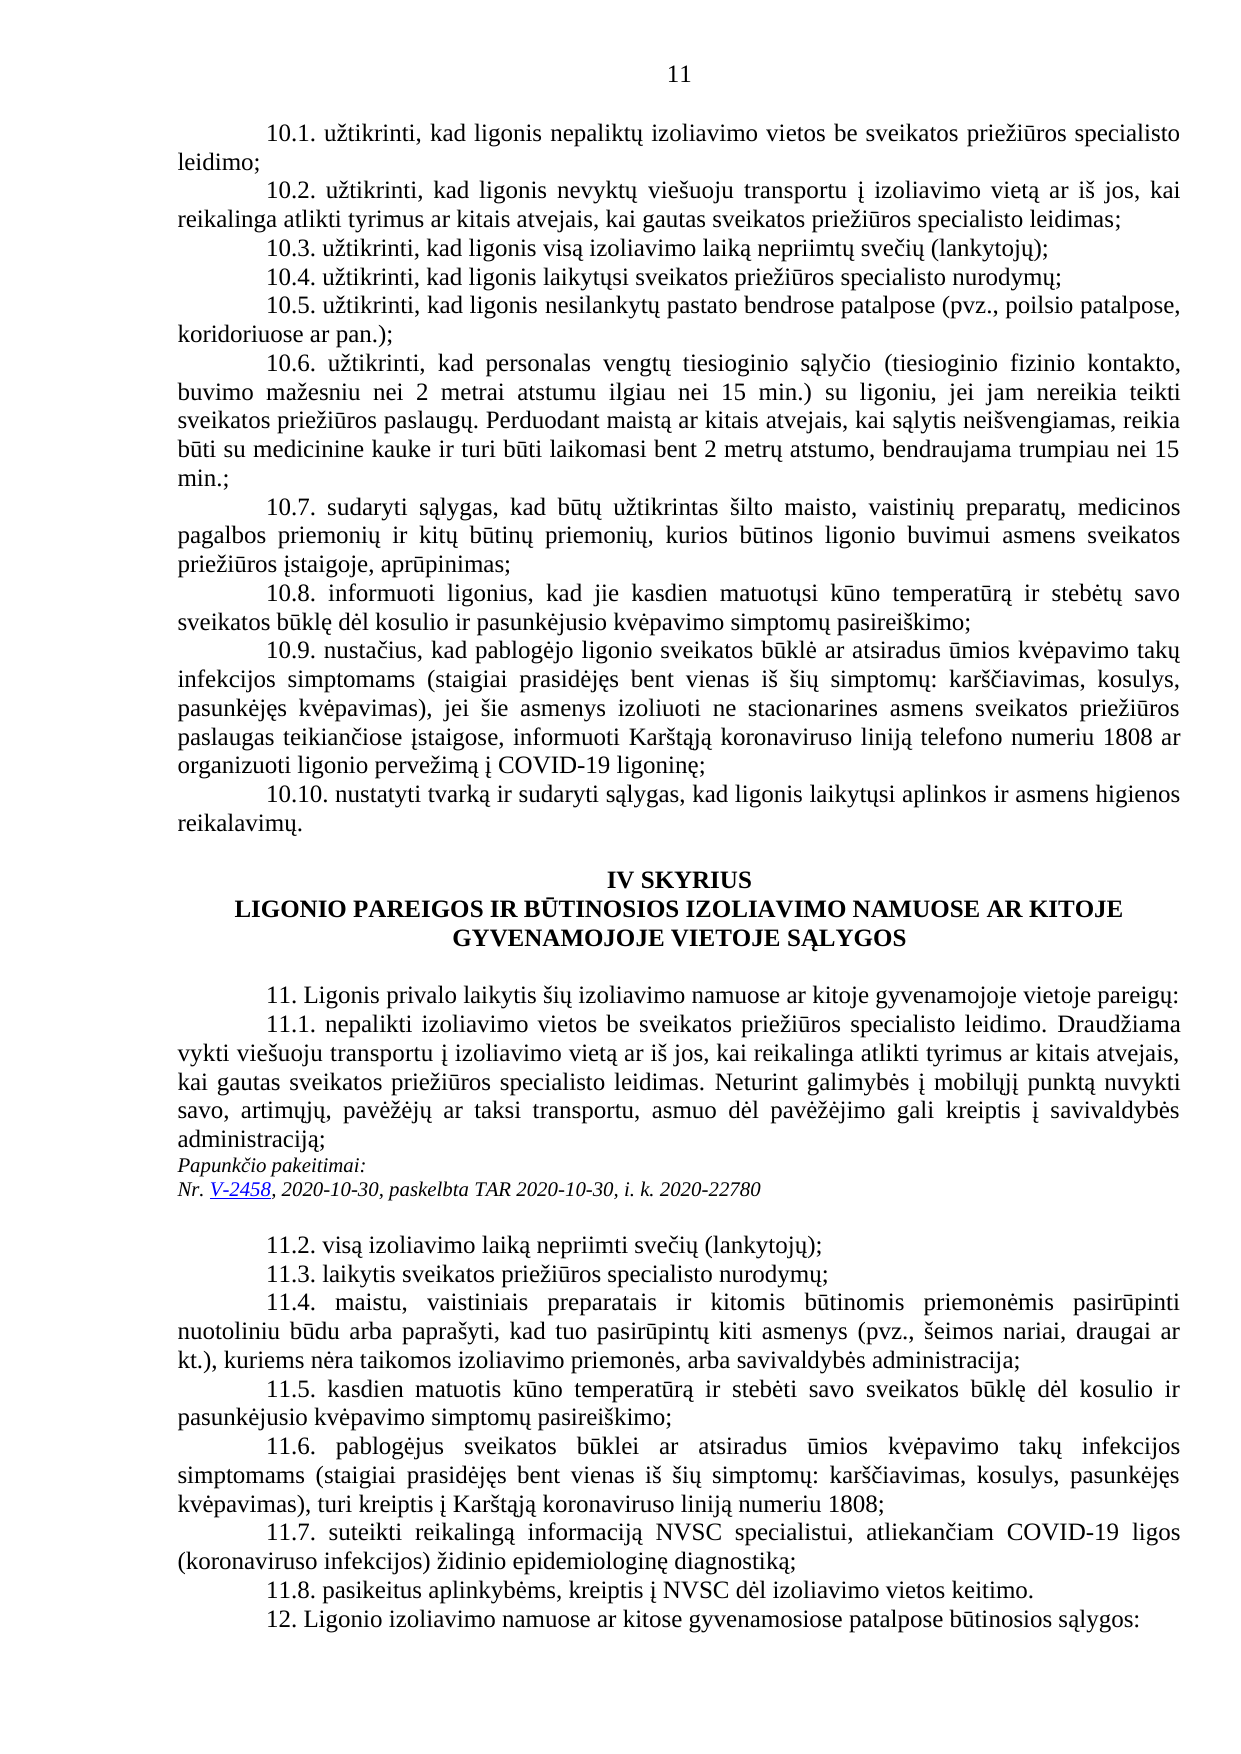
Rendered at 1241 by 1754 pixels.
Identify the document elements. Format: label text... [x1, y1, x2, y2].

text 10.5. užtikrinti, kad ligonis nesilankytų pastato bendrose patalpose (pvz., poilsio patalpose, koridoriuose ar pan.); [177, 291, 1181, 348]
text 11.5. kasdien matuotis kūno temperatūrą ir stebėti savo sveikatos būklę dėl kosulio ir pasunkėjusio kvėpavimo simptomų pasireiškimo; [177, 1374, 1181, 1431]
text 10.7. sudaryti sąlygas, kad būtų užtikrintas šilto maisto, vaistinių preparatų, medicinos pagalbos priemonių ir kitų būtinų priemonių, kurios būtinos ligonio buvimui asmens sveikatos priežiūros įstaigoje, aprūpinimas; [177, 492, 1181, 578]
text 10.8. informuoti ligonius, kad jie kasdien matuotųsi kūno temperatūrą ir stebėtų savo sveikatos būklę dėl kosulio ir pasunkėjusio kvėpavimo simptomų pasireiškimo; [177, 578, 1181, 636]
text 10.1. užtikrinti, kad ligonis nepaliktų izoliavimo vietos be sveikatos priežiūros specialisto leidimo; [177, 118, 1181, 176]
text 10.10. nustatyti tvarką ir sudaryti sąlygas, kad ligonis laikytųsi aplinkos ir asmens higienos reikalavimų. [177, 779, 1181, 837]
text 10.4. užtikrinti, kad ligonis laikytųsi sveikatos priežiūros specialisto nurodymų; [177, 262, 1181, 291]
text Nr. V-2458, 2020-10-30, paskelbta TAR 2020-10-30, i. k. 2020-22780 [177, 1177, 1181, 1201]
text 11.7. suteikti reikalingą informaciją NVSC specialistui, atliekančiam COVID-19 ligos (koronaviruso infekcijos) židinio epidemiologinę diagnostiką; [177, 1517, 1181, 1575]
text 10.2. užtikrinti, kad ligonis nevyktų viešuoju transportu į izoliavimo vietą ar iš jos, kai reikalinga atlikti tyrimus ar kitais atvejais, kai gautas sveikatos priežiūros specialisto leidimas; [177, 176, 1181, 233]
text 11.6. pablogėjus sveikatos būklei ar atsiradus ūmios kvėpavimo takų infekcijos simptomams (staigiai prasidėjęs bent vienas iš šių simptomų: karščiavimas, kosulys, pasunkėjęs kvėpavimas), turi kreiptis į Karštąją koronaviruso liniją numeriu 1808; [177, 1431, 1181, 1517]
text Ligonio pareigos ir BŪTINOSIOS IZOLIAVIMO namuose ar kitoje gyvenamoJOje vietoje SĄLYGOS [177, 894, 1181, 952]
text 11.1. nepalikti izoliavimo vietos be sveikatos priežiūros specialisto leidimo. Draudžiama vykti viešuoju transportu į izoliavimo vietą ar iš jos, kai reikalinga atlikti tyrimus ar kitais atvejais, kai gautas sveikatos priežiūros specialisto leidimas. Neturint galimybės į mobilųjį punktą nuvykti savo, artimųjų, pavėžėjų ar taksi transportu, asmuo dėl pavėžėjimo gali kreiptis į savivaldybės administraciją; [177, 1009, 1181, 1153]
text 11.2. visą izoliavimo laiką nepriimti svečių (lankytojų); [177, 1230, 1181, 1259]
text IV skyrius [177, 866, 1181, 894]
text 10.9. nustačius, kad pablogėjo ligonio sveikatos būklė ar atsiradus ūmios kvėpavimo takų infekcijos simptomams (staigiai prasidėjęs bent vienas iš šių simptomų: karščiavimas, kosulys, pasunkėjęs kvėpavimas), jei šie asmenys izoliuoti ne stacionarines asmens sveikatos priežiūros paslaugas teikiančiose įstaigose, informuoti Karštąją koronaviruso liniją telefono numeriu 1808 ar organizuoti ligonio pervežimą į COVID-19 ligoninę; [177, 636, 1181, 779]
text 12. Ligonio izoliavimo namuose ar kitose gyvenamosiose patalpose būtinosios sąlygos: [177, 1604, 1181, 1632]
text 10.3. užtikrinti, kad ligonis visą izoliavimo laiką nepriimtų svečių (lankytojų); [177, 233, 1181, 262]
text 11.4. maistu, vaistiniais preparatais ir kitomis būtinomis priemonėmis pasirūpinti nuotoliniu būdu arba paprašyti, kad tuo pasirūpintų kiti asmenys (pvz., šeimos nariai, draugai ar kt.), kuriems nėra taikomos izoliavimo priemonės, arba savivaldybės administracija; [177, 1287, 1181, 1374]
text 11.8. pasikeitus aplinkybėms, kreiptis į NVSC dėl izoliavimo vietos keitimo. [177, 1575, 1181, 1604]
text 11.3. laikytis sveikatos priežiūros specialisto nurodymų; [177, 1259, 1181, 1287]
text Papunkčio pakeitimai: [177, 1153, 1181, 1177]
text 11. Ligonis privalo laikytis šių izoliavimo namuose ar kitoje gyvenamojoje vietoje pareigų: [177, 981, 1181, 1009]
text 10.6. užtikrinti, kad personalas vengtų tiesioginio sąlyčio (tiesioginio fizinio kontakto, buvimo mažesniu nei 2 metrai atstumu ilgiau nei 15 min.) su ligoniu, jei jam nereikia teikti sveikatos priežiūros paslaugų. Perduodant maistą ar kitais atvejais, kai sąlytis neišvengiamas, reikia būti su medicinine kauke ir turi būti laikomasi bent 2 metrų atstumo, bendraujama trumpiau nei 15 min.; [177, 348, 1181, 492]
